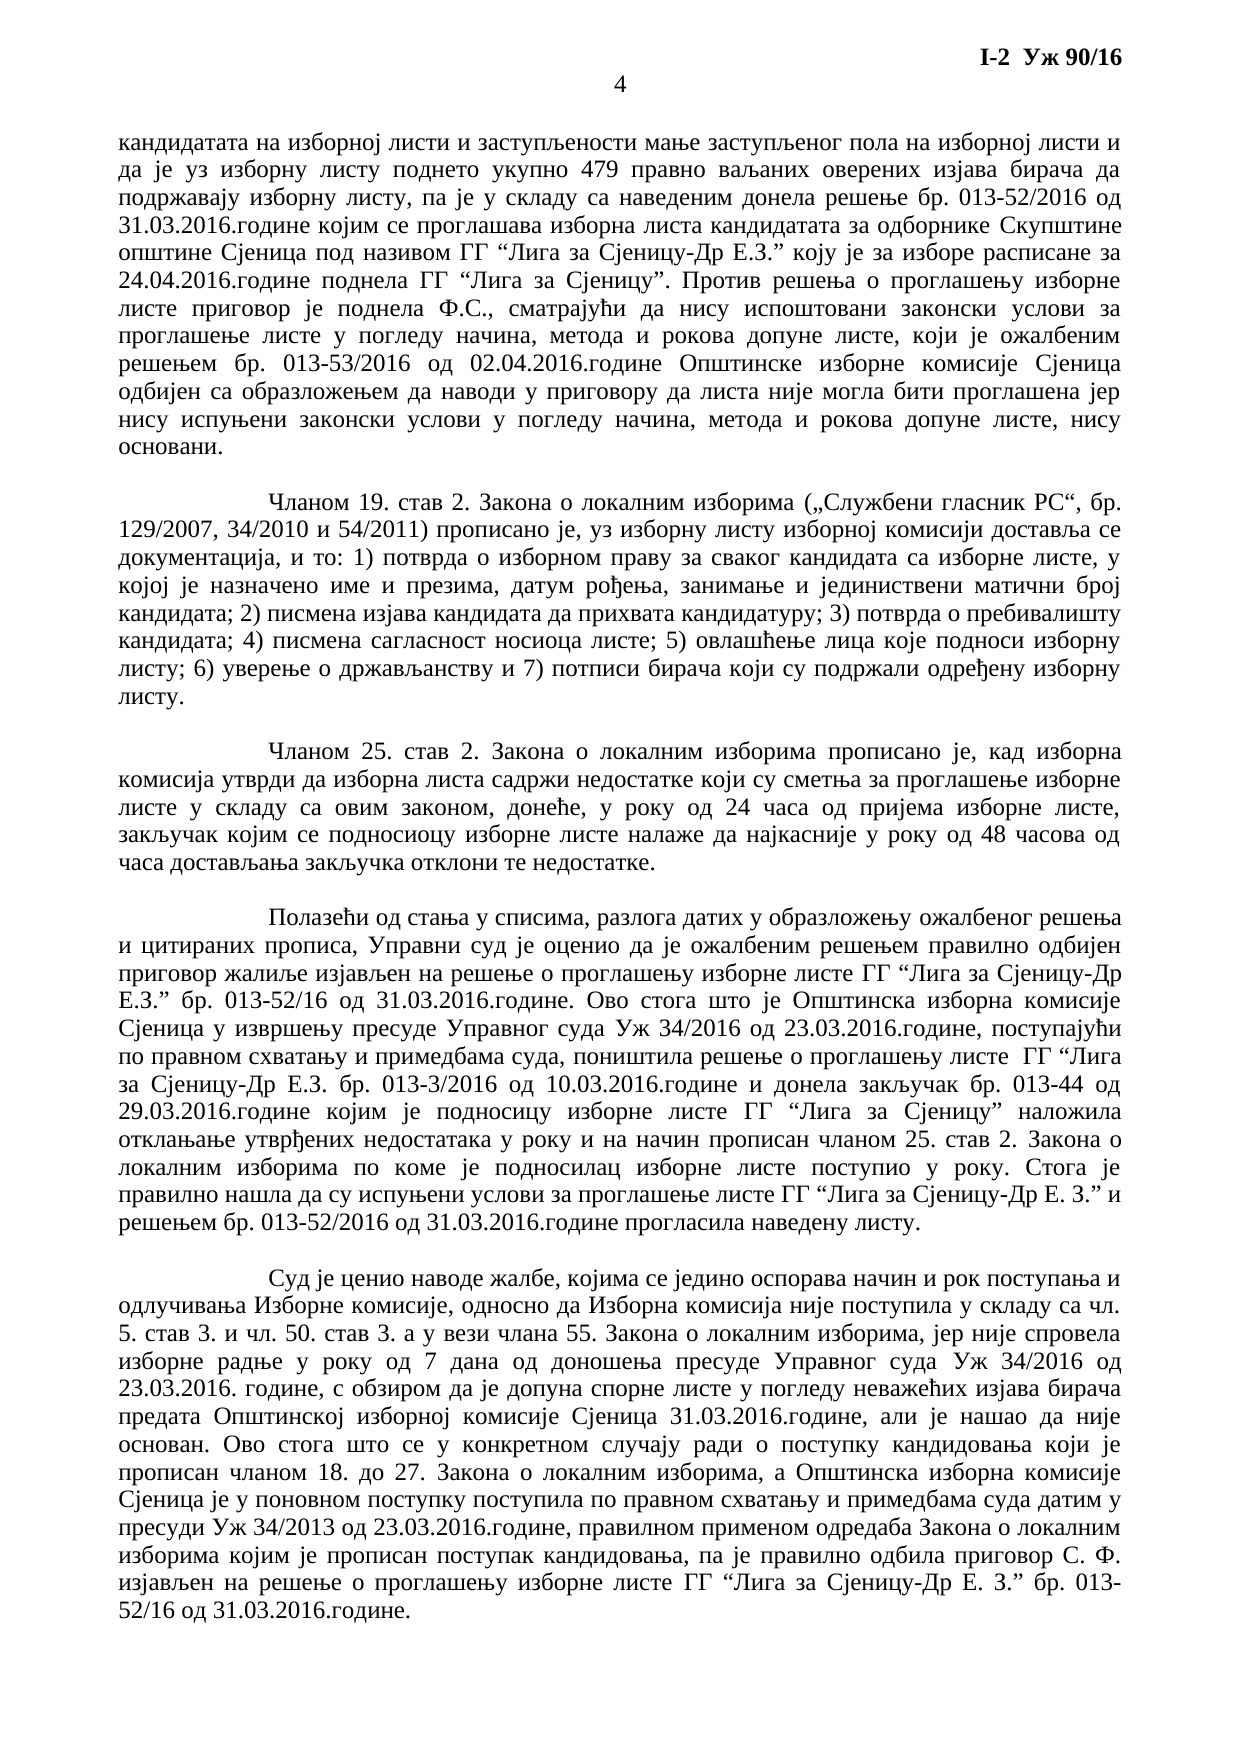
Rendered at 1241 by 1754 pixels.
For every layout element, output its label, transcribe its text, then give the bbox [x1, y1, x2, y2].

text Суд је ценио наводе жалбе, којима се једино оспорава начин и рок поступања и одлучивања Изборне комисије, односно да Изборна комисија није поступила у складу са чл. 5. став 3. и чл. 50. став 3. а у вези члана 55. Закона о локалним изборима, јер није спровела изборне радње у року од 7 дана од доношења пресуде Управног суда Уж 34/2016 од 23.03.2016. године, с обзиром да је допуна спорне листе у погледу неважећих изјава бирача предата Општинској изборној комисије Сјеница 31.03.2016.године, али је нашао да није основан. Ово стога што се у конкретном случају ради о поступку кандидовања који је прописан чланом 18. до 27. Закона о локалним изборима, а Општинска изборна комисије Сјеница је у поновном поступку поступила по правном схватању и примедбама суда датим у пресуди Уж 34/2013 од 23.03.2016.године, правилном применом одредаба Закона о локалним изборима којим је прописан поступак кандидовања, па је правилно одбила приговор С. Ф. изјављен на решење о проглашењу изборне листе ГГ “Лига за Сјеницу-Др Е. З.” бр. 013-52/16 од 31.03.2016.године. [118, 1264, 1122, 1624]
text Чланом 25. став 2. Закона о локалним изборима прописано је, кад изборна комисија утврди да изборна листа садржи недостатке који су сметња за проглашење изборне листе у складу са овим законом, донеће, у року од 24 часа од пријема изборне листе, закључак којим се подносиоцу изборне листе налаже да најкасније у року од 48 часова од часа достављања закључка отклони те недостатке. [118, 737, 1122, 876]
text Полазећи од стања у списима, разлога датих у образложењу ожалбеног решења и цитираних прописа, Управни суд је оценио да је ожалбеним решењем правилно одбијен приговор жалиље изјављен на решење о проглашењу изборне листе ГГ “Лига за Сјеницу-Др Е.З.” бр. 013-52/16 од 31.03.2016.године. Ово стога што је Општинска изборна комисије Сјеница у извршењу пресуде Управног суда Уж 34/2016 од 23.03.2016.године, поступајући по правном схватању и примедбама суда, поништила решење о проглашењу листе ГГ “Лига за Сјеницу-Др Е.З. бр. 013-3/2016 од 10.03.2016.године и донела закључак бр. 013-44 од 29.03.2016.године којим је подносицу изборне листе ГГ “Лига за Сјеницу” наложила отклањање утврђених недостатака у року и на начин прописан чланом 25. став 2. Закона о локалним изборима по коме је подносилац изборне листе поступио у року. Стога је правилно нашла да су испуњени услови за проглашење листе ГГ “Лига за Сјеницу-Др Е. З.” и решењем бр. 013-52/2016 од 31.03.2016.године прогласила наведену листу. [118, 903, 1122, 1236]
text Чланом 19. став 2. Закона о локалним изборима („Службени гласник РС“, бр. 129/2007, 34/2010 и 54/2011) прописано је, уз изборну листу изборној комисији доставља се документација, и то: 1) потврда о изборном праву за сваког кандидата са изборне листе, у којој је назначено име и презима, датум рођења, занимање и јединиствени матични број кандидата; 2) писмена изјава кандидата да прихвата кандидатуру; 3) потврда о пребивалишту кандидата; 4) писмена сагласност носиоца листе; 5) овлашћење лица које подноси изборну листу; 6) уверење о држављанству и 7) потписи бирача који су подржали одређену изборну листу. [118, 488, 1122, 709]
text кандидатата на изборној листи и заступљености мање заступљеног пола на изборној листи и да је уз изборну листу поднето укупно 479 правно ваљаних оверених изјава бирача да подржавају изборну листу, па је у складу са наведеним донела решење бр. 013-52/2016 од 31.03.2016.године којим се проглашава изборна листа кандидатата за одборнике Скупштине општине Сјеница под називом ГГ “Лига за Сјеницу-Др Е.З.” коју је за изборе расписане за 24.04.2016.године поднела ГГ “Лига за Сјеницу”. Против решења о проглашењу изборне листе приговор је поднела Ф.С., сматрајући да нису испоштовани законски услови за проглашење листе у погледу начина, метода и рокова допуне листе, који је ожалбеним решењем бр. 013-53/2016 од 02.04.2016.године Општинске изборне комисије Сјеница одбијен са образложењем да наводи у приговору да листа није могла бити проглашена јер нису испуњени законски услови у погледу начина, метода и рокова допуне листе, нису основани. [118, 128, 1122, 460]
